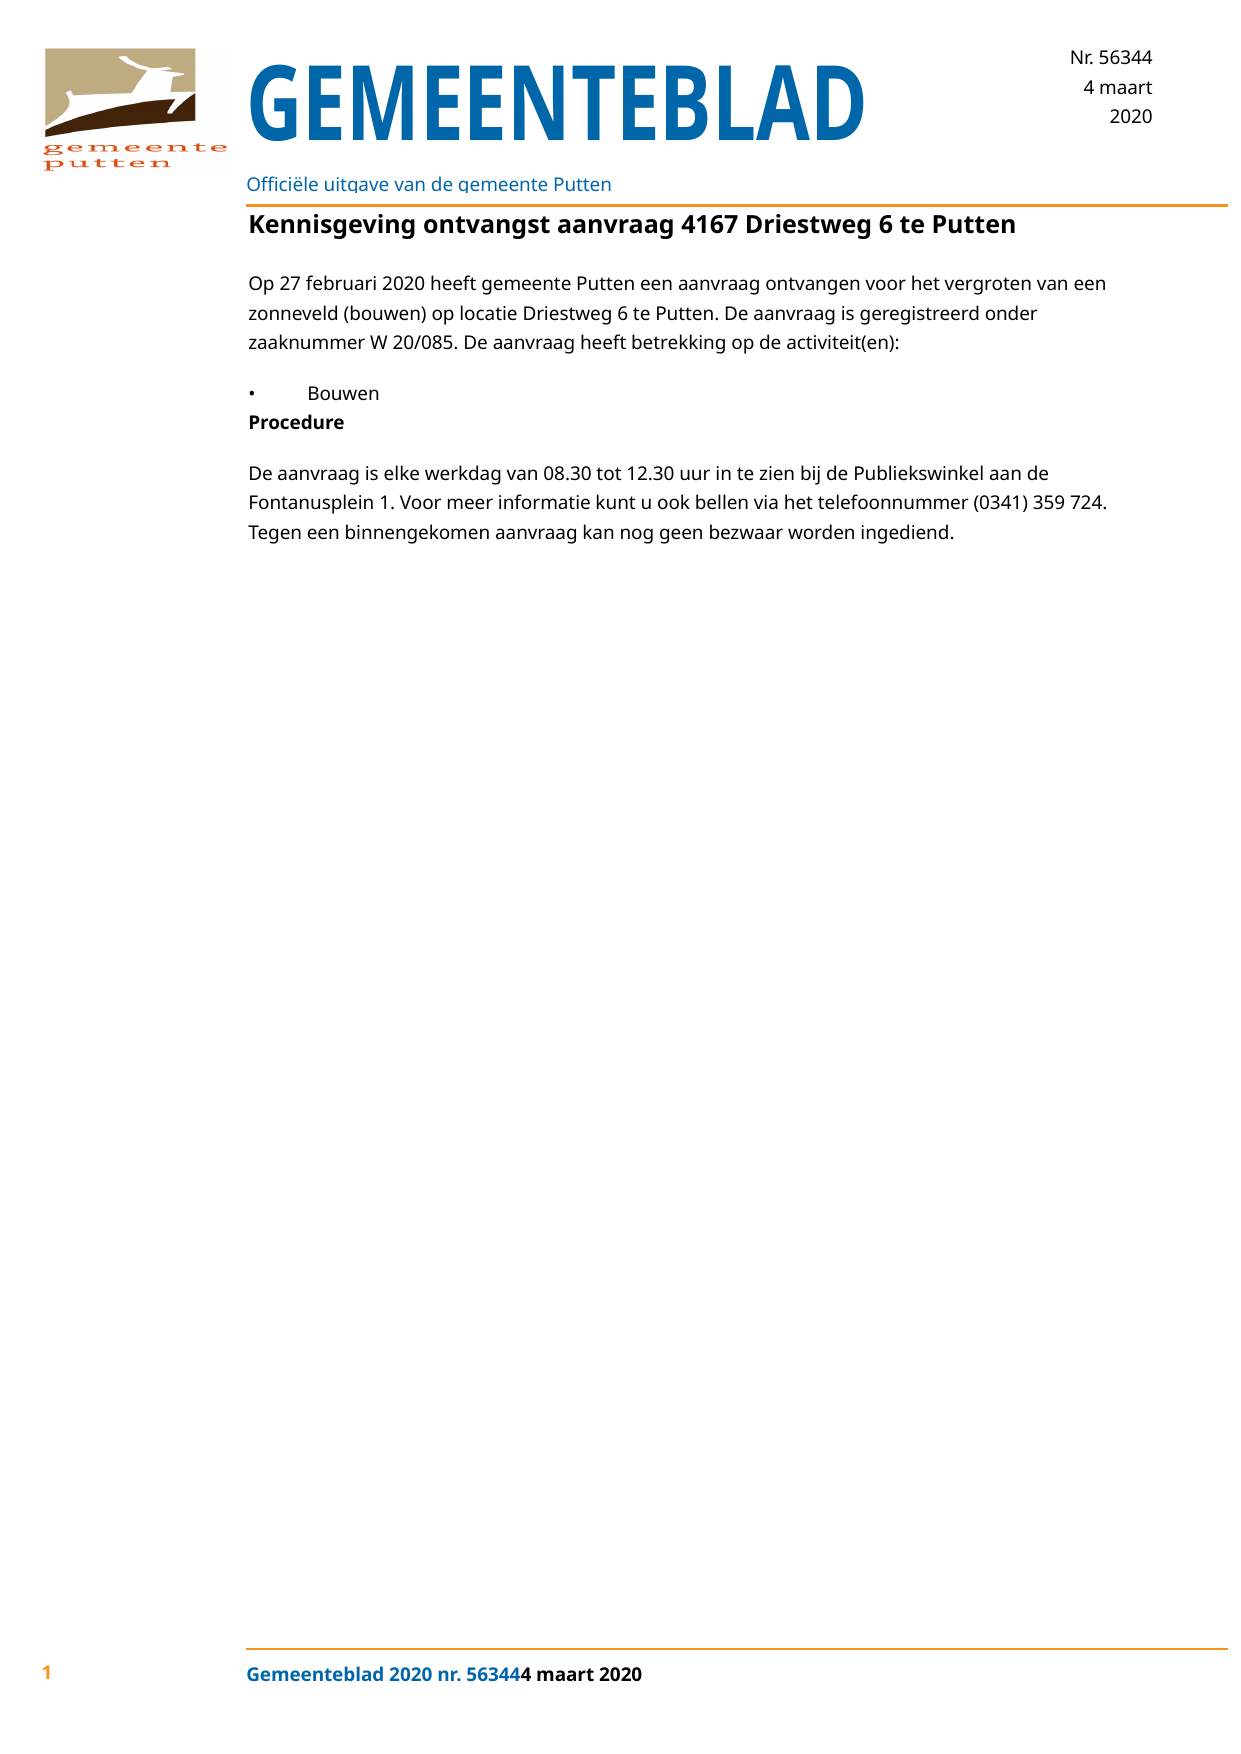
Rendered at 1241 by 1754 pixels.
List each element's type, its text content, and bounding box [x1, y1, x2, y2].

text Op 27 februari 2020 heeft gemeente Putten een aanvraag ontvangen voor het vergroten van een zonneveld (bouwen) op locatie Driestweg 6 te Putten. De aanvraag is geregistreerd onder zaaknummer W 20/085. De aanvraag heeft betrekking op de activiteit(en): [248, 270, 1152, 355]
text De aanvraag is elke werkdag van 08.30 tot 12.30 uur in te zien bij de Publiekswinkel aan de Fontanusplein 1. Voor meer informatie kunt u ook bellen via het telefoonnummer (0341) 359 724. Tegen een binnengekomen aanvraag kan nog geen bezwaar worden ingediend. [248, 460, 1152, 545]
text Procedure [248, 409, 1152, 435]
picture [41, 47, 231, 172]
list Bouwen [248, 380, 1152, 406]
text Kennisgeving ontvangst aanvraag 4167 Driestweg 6 te Putten [248, 207, 1152, 241]
